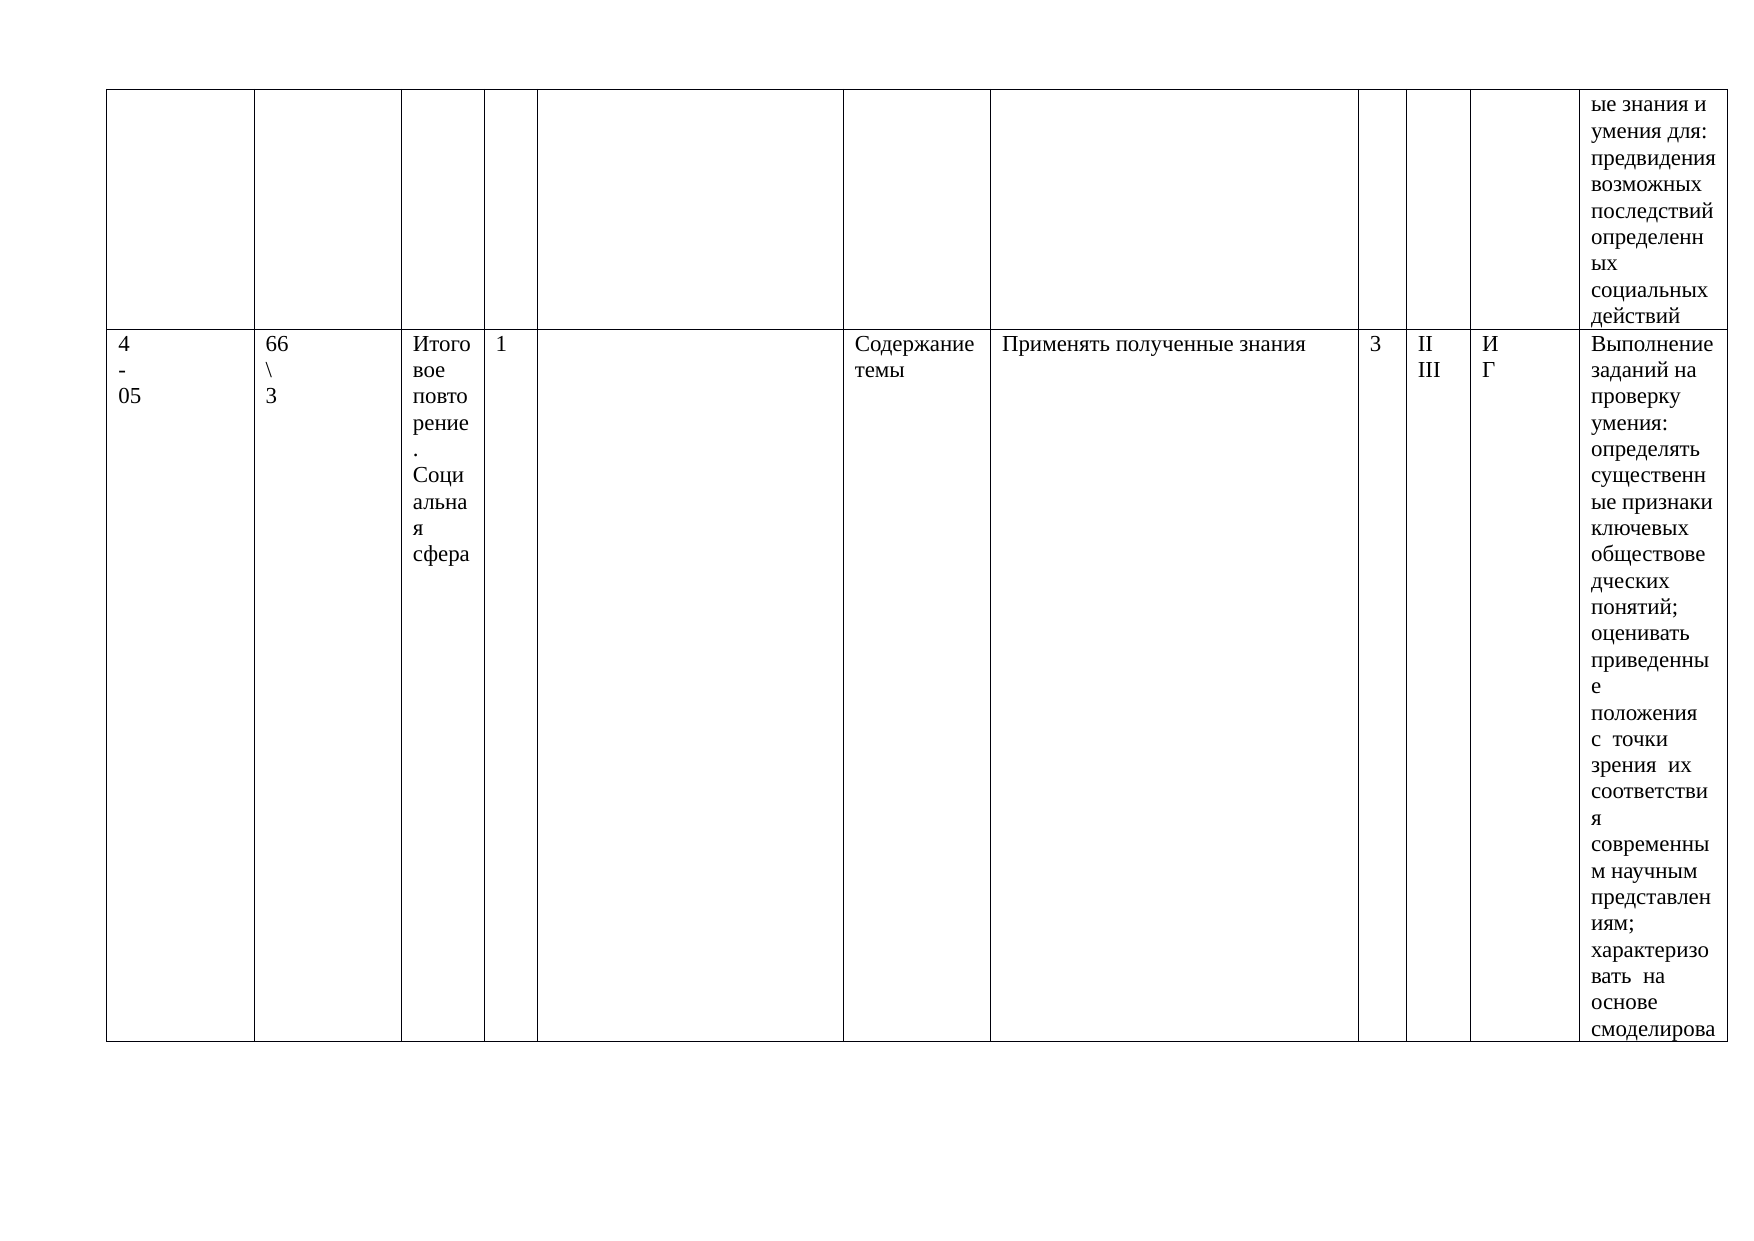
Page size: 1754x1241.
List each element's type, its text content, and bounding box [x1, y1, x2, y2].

table_cell И Г [1471, 330, 1579, 1041]
table_cell 3 [1359, 330, 1406, 1041]
table_cell [991, 90, 1358, 328]
table_cell [1359, 90, 1406, 328]
table_cell ые знания и умения для: предвидения возможных последствий определенных социальных действий [1580, 90, 1727, 328]
table_cell [538, 90, 843, 328]
table_cell [1471, 90, 1579, 328]
table_cell [1407, 90, 1470, 328]
table_cell Применять полученные знания [991, 330, 1358, 1041]
table_cell Итоговое повторение. Социальная сфера [402, 330, 484, 1041]
table_cell 4 - 05 [107, 330, 254, 1041]
table_cell [255, 90, 401, 328]
table_cell II III [1407, 330, 1470, 1041]
table_cell [402, 90, 484, 328]
table_cell [107, 90, 254, 328]
table_cell Выполнение заданий на проверку умения: определять существенные признаки ключевых обществоведческих понятий; оценивать приведенные положения с точки зрения их соответствия современным научным представлениям; характеризовать на основе смоделирова [1580, 330, 1727, 1041]
table_cell [844, 90, 990, 328]
table_cell 66 \ 3 [255, 330, 401, 1041]
table_cell 1 [485, 330, 537, 1041]
table_cell [485, 90, 537, 328]
table_cell Содержание темы [844, 330, 990, 1041]
table_cell [538, 330, 843, 1041]
